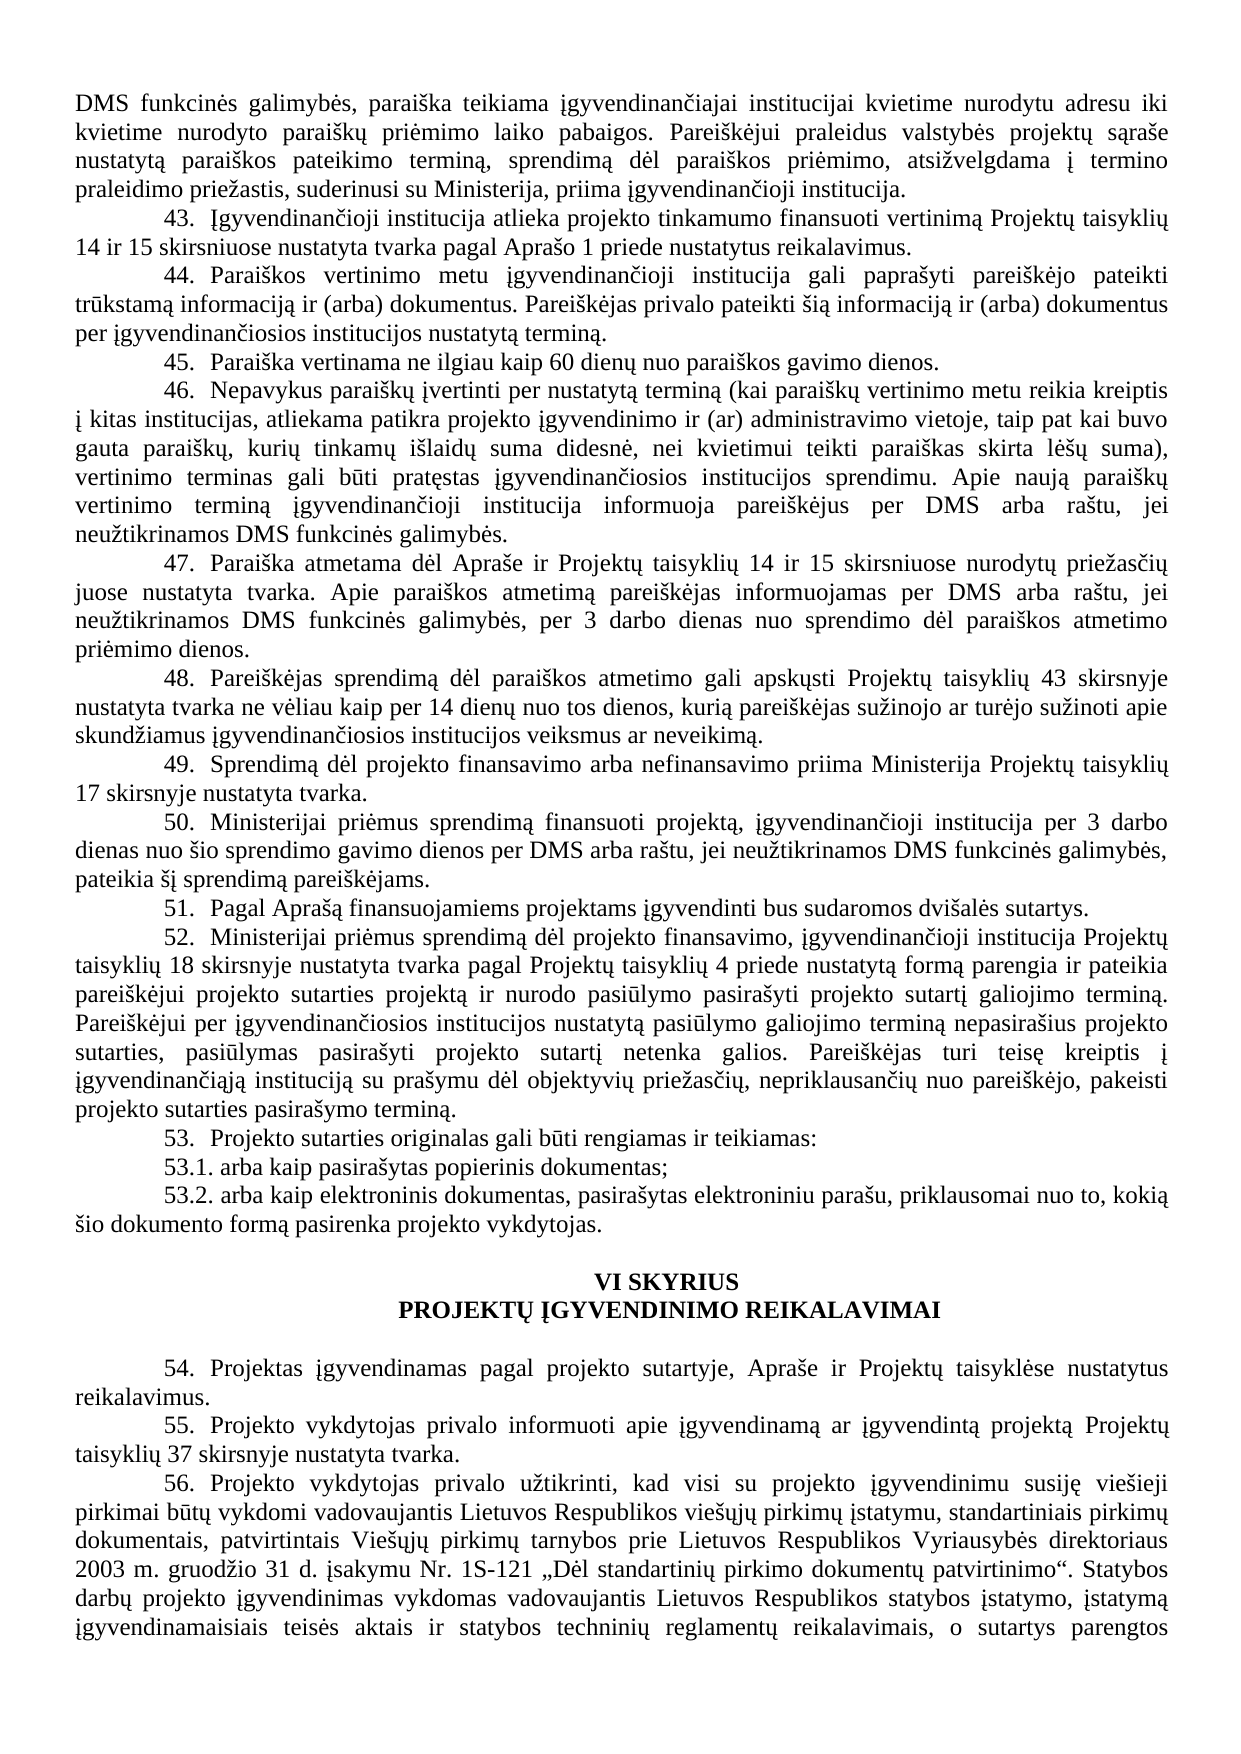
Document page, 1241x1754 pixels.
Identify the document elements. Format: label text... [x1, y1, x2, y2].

text DMS funkcinės galimybės, paraiška teikiama įgyvendinančiajai institucijai kvietime nurodytu adresu iki kvietime nurodyto paraiškų priėmimo laiko pabaigos. Pareiškėjui praleidus valstybės projektų sąraše nustatytą paraiškos pateikimo terminą, sprendimą dėl paraiškos priėmimo, atsižvelgdama į termino praleidimo priežastis, suderinusi su Ministerija, priima įgyvendinančioji institucija. [75, 88, 1169, 203]
text VI SKYRIUS [75, 1267, 1169, 1295]
text 47. Paraiška atmetama dėl Apraše ir Projektų taisyklių 14 ir 15 skirsniuose nurodytų priežasčių juose nustatyta tvarka. Apie paraiškos atmetimą pareiškėjas informuojamas per DMS arba raštu, jei neužtikrinamos DMS funkcinės galimybės, per 3 darbo dienas nuo sprendimo dėl paraiškos atmetimo priėmimo dienos. [75, 548, 1169, 663]
text 45. Paraiška vertinama ne ilgiau kaip 60 dienų nuo paraiškos gavimo dienos. [75, 347, 1169, 375]
text 46. Nepavykus paraiškų įvertinti per nustatytą terminą (kai paraiškų vertinimo metu reikia kreiptis į kitas institucijas, atliekama patikra projekto įgyvendinimo ir (ar) administravimo vietoje, taip pat kai buvo gauta paraiškų, kurių tinkamų išlaidų suma didesnė, nei kvietimui teikti paraiškas skirta lėšų suma), vertinimo terminas gali būti pratęstas įgyvendinančiosios institucijos sprendimu. Apie naują paraiškų vertinimo terminą įgyvendinančioji institucija informuoja pareiškėjus per DMS arba raštu, jei neužtikrinamos DMS funkcinės galimybės. [75, 375, 1169, 548]
text 48. Pareiškėjas sprendimą dėl paraiškos atmetimo gali apskųsti Projektų taisyklių 43 skirsnyje nustatyta tvarka ne vėliau kaip per 14 dienų nuo tos dienos, kurią pareiškėjas sužinojo ar turėjo sužinoti apie skundžiamus įgyvendinančiosios institucijos veiksmus ar neveikimą. [75, 663, 1169, 749]
text 56. Projekto vykdytojas privalo užtikrinti, kad visi su projekto įgyvendinimu susiję viešieji pirkimai būtų vykdomi vadovaujantis Lietuvos Respublikos viešųjų pirkimų įstatymu, standartiniais pirkimų dokumentais, patvirtintais Viešųjų pirkimų tarnybos prie Lietuvos Respublikos Vyriausybės direktoriaus 2003 m. gruodžio 31 d. įsakymu Nr. 1S-121 „Dėl standartinių pirkimo dokumentų patvirtinimo“. Statybos darbų projekto įgyvendinimas vykdomas vadovaujantis Lietuvos Respublikos statybos įstatymo, įstatymą įgyvendinamaisiais teisės aktais ir statybos techninių reglamentų reikalavimais, o sutartys parengtos [75, 1468, 1169, 1640]
text 53. Projekto sutarties originalas gali būti rengiamas ir teikiamas: [75, 1123, 1169, 1152]
text 55. Projekto vykdytojas privalo informuoti apie įgyvendinamą ar įgyvendintą projektą Projektų taisyklių 37 skirsnyje nustatyta tvarka. [75, 1410, 1169, 1468]
text 44. Paraiškos vertinimo metu įgyvendinančioji institucija gali paprašyti pareiškėjo pateikti trūkstamą informaciją ir (arba) dokumentus. Pareiškėjas privalo pateikti šią informaciją ir (arba) dokumentus per įgyvendinančiosios institucijos nustatytą terminą. [75, 260, 1169, 347]
text 53.1. arba kaip pasirašytas popierinis dokumentas; [75, 1152, 1169, 1180]
text 43. Įgyvendinančioji institucija atlieka projekto tinkamumo finansuoti vertinimą Projektų taisyklių 14 ir 15 skirsniuose nustatyta tvarka pagal Aprašo 1 priede nustatytus reikalavimus. [75, 203, 1169, 260]
text 51. Pagal Aprašą finansuojamiems projektams įgyvendinti bus sudaromos dvišalės sutartys. [75, 893, 1169, 922]
text 53.2. arba kaip elektroninis dokumentas, pasirašytas elektroniniu parašu, priklausomai nuo to, kokią šio dokumento formą pasirenka projekto vykdytojas. [75, 1180, 1169, 1238]
text 52. Ministerijai priėmus sprendimą dėl projekto finansavimo, įgyvendinančioji institucija Projektų taisyklių 18 skirsnyje nustatyta tvarka pagal Projektų taisyklių 4 priede nustatytą formą parengia ir pateikia pareiškėjui projekto sutarties projektą ir nurodo pasiūlymo pasirašyti projekto sutartį galiojimo terminą. Pareiškėjui per įgyvendinančiosios institucijos nustatytą pasiūlymo galiojimo terminą nepasirašius projekto sutarties, pasiūlymas pasirašyti projekto sutartį netenka galios. Pareiškėjas turi teisę kreiptis į įgyvendinančiąją instituciją su prašymu dėl objektyvių priežasčių, nepriklausančių nuo pareiškėjo, pakeisti projekto sutarties pasirašymo terminą. [75, 922, 1169, 1123]
text PROJEKTŲ ĮGYVENDINIMO REIKALAVIMAI [75, 1295, 1169, 1324]
text 54. Projektas įgyvendinamas pagal projekto sutartyje, Apraše ir Projektų taisyklėse nustatytus reikalavimus. [75, 1353, 1169, 1410]
text 50. Ministerijai priėmus sprendimą finansuoti projektą, įgyvendinančioji institucija per 3 darbo dienas nuo šio sprendimo gavimo dienos per DMS arba raštu, jei neužtikrinamos DMS funkcinės galimybės, pateikia šį sprendimą pareiškėjams. [75, 807, 1169, 893]
text 49. Sprendimą dėl projekto finansavimo arba nefinansavimo priima Ministerija Projektų taisyklių 17 skirsnyje nustatyta tvarka. [75, 749, 1169, 807]
